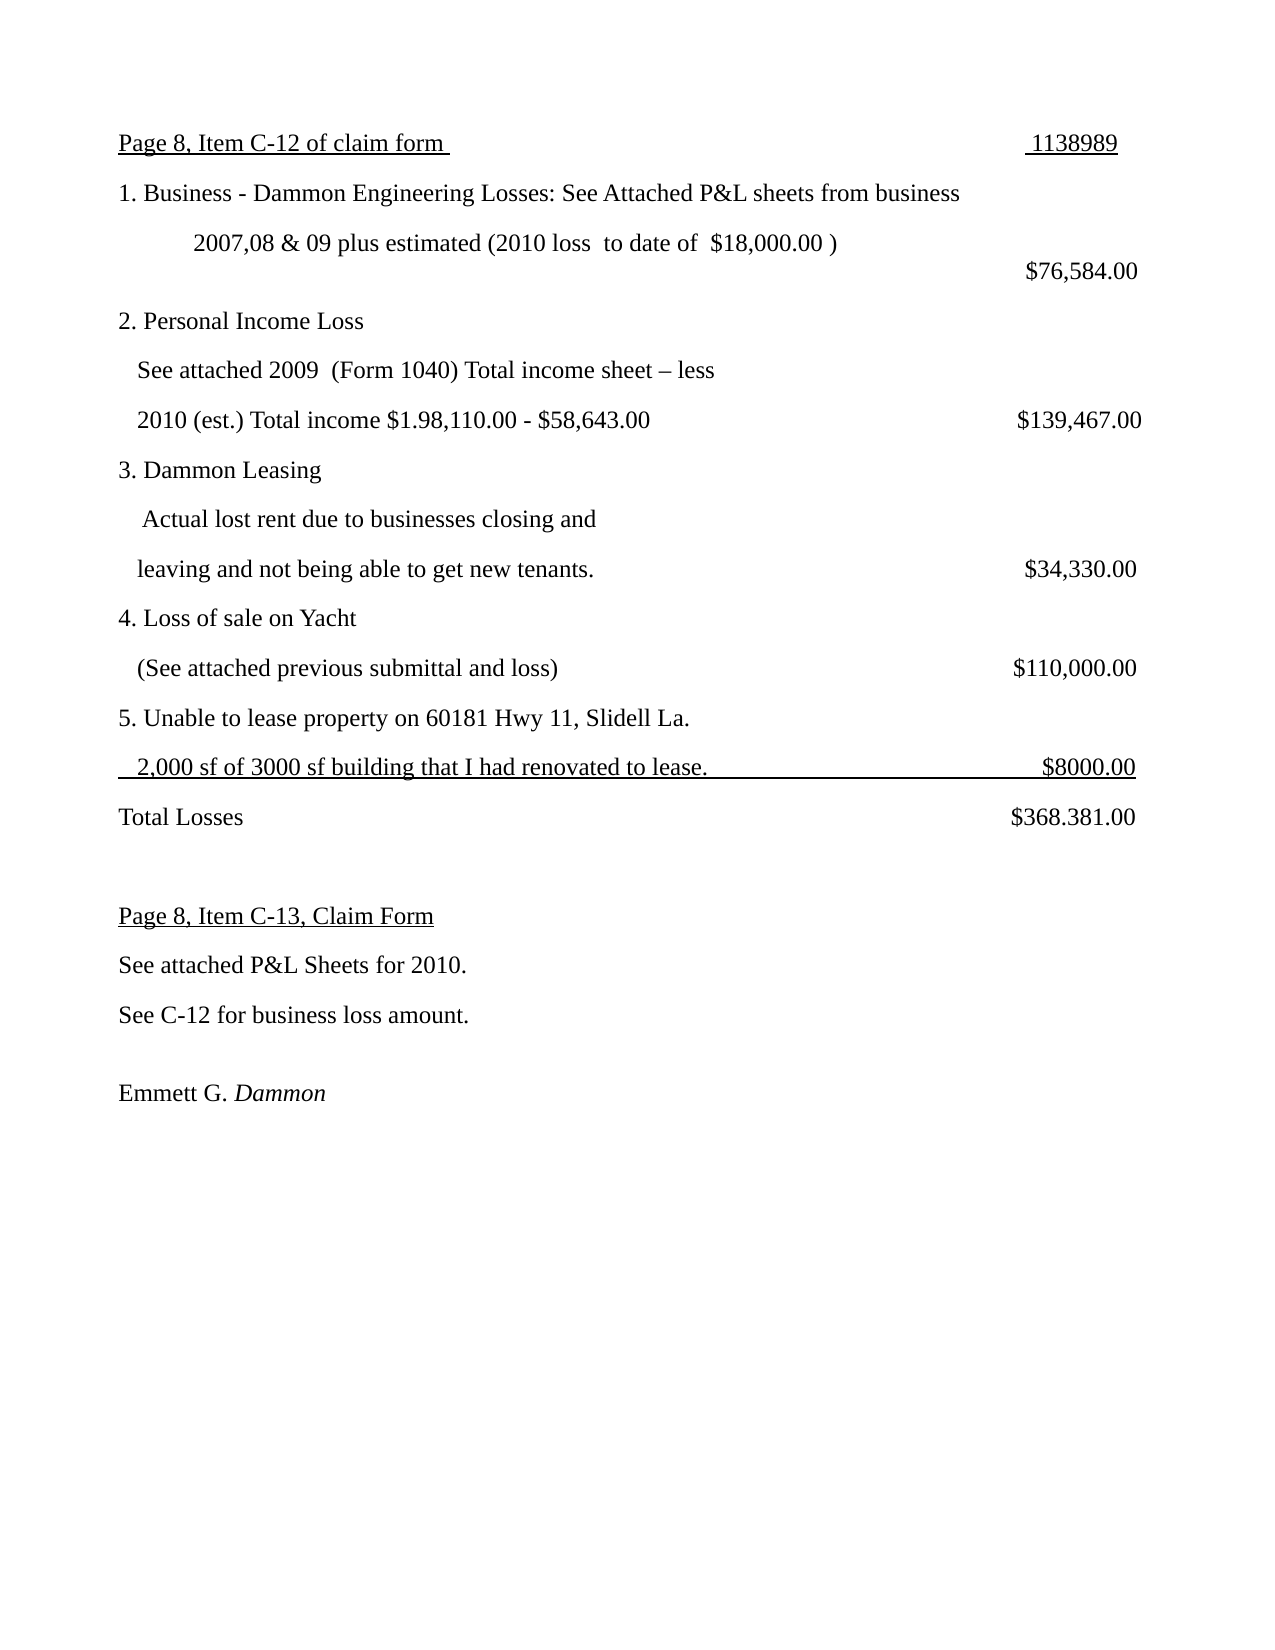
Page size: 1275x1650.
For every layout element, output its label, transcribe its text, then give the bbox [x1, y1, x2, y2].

text 2,000 sf of 3000 sf building that I had renovated to lease. $8000.00 [118, 752, 1157, 781]
text See C-12 for business loss amount. [118, 1000, 1157, 1029]
text Actual lost rent due to businesses closing and [118, 504, 1157, 533]
text 2010 (est.) Total income $1.98,110.00 - $58,643.00 $139,467.00 [118, 405, 1157, 434]
text 3. Dammon Leasing [118, 455, 1157, 483]
text leaving and not being able to get new tenants. $34,330.00 [118, 554, 1157, 583]
text 4. Loss of sale on Yacht [118, 603, 1157, 632]
text (See attached previous submittal and loss) $110,000.00 [118, 653, 1157, 682]
text See attached 2009 (Form 1040) Total income sheet – less [118, 356, 1157, 384]
text Page 8, Item C-13, Claim Form [118, 901, 1157, 930]
text 5. Unable to lease property on 60181 Hwy 11, Slidell La. [118, 703, 1157, 731]
text Total Losses $368.381.00 [118, 802, 1157, 831]
text Emmett G. Dammon [118, 1050, 1157, 1107]
list 2007,08 & 09 plus estimated (2010 loss to date of $18,000.00 ) $76,584.00 [156, 228, 1157, 285]
text 1. Business - Dammon Engineering Losses: See Attached P&L sheets from business [118, 178, 1157, 207]
text 2. Personal Income Loss [118, 306, 1157, 335]
text See attached P&L Sheets for 2010. [118, 951, 1157, 979]
text Page 8, Item C-12 of claim form 1138989 [118, 128, 1157, 157]
